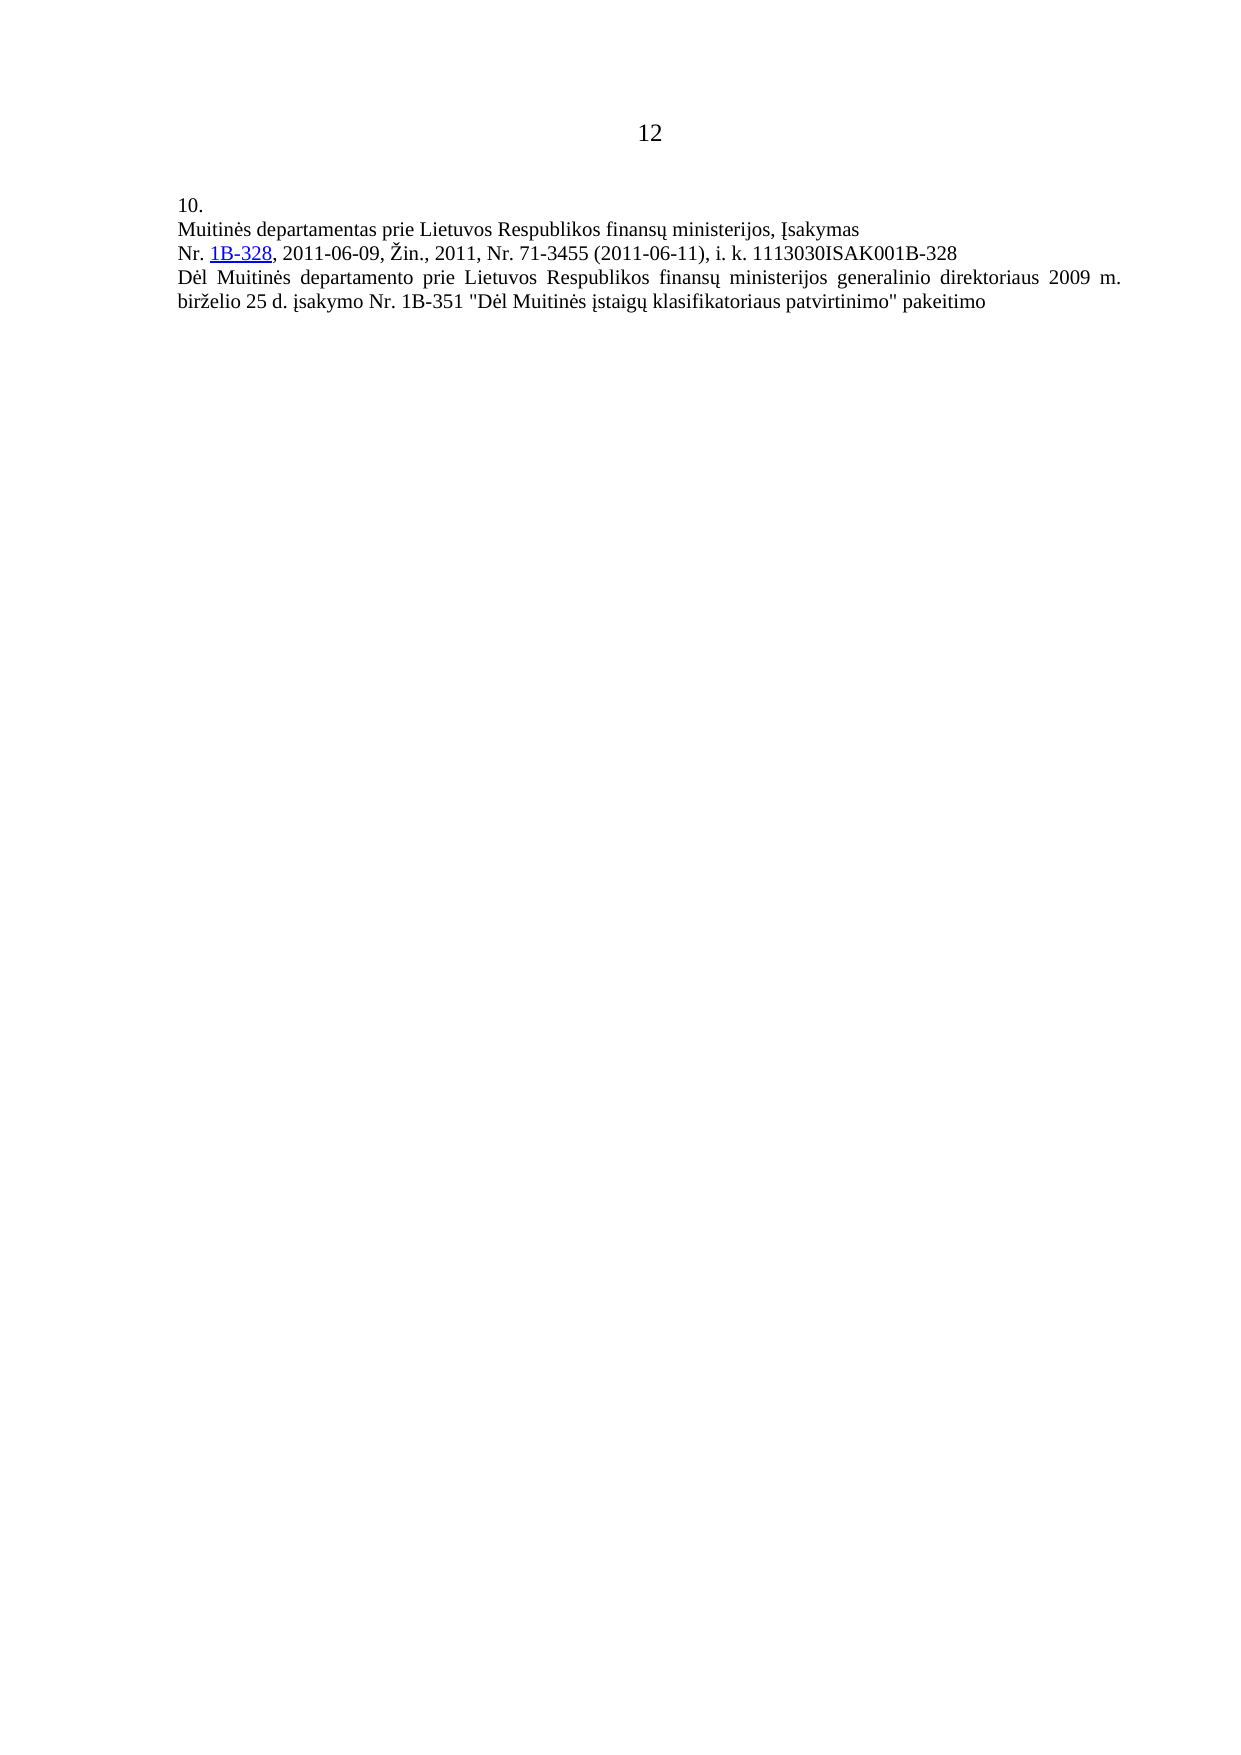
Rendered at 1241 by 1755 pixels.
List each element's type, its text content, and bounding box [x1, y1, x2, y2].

text 10. [177, 192, 1122, 217]
text Nr. 1B-328, 2011-06-09, Žin., 2011, Nr. 71-3455 (2011-06-11), i. k. 1113030ISAK001B-328 [177, 241, 1122, 265]
text Dėl Muitinės departamento prie Lietuvos Respublikos finansų ministerijos generalinio direktoriaus 2009 m. birželio 25 d. įsakymo Nr. 1B-351 "Dėl Muitinės įstaigų klasifikatoriaus patvirtinimo" pakeitimo [177, 265, 1122, 313]
text Muitinės departamentas prie Lietuvos Respublikos finansų ministerijos, Įsakymas [177, 217, 1122, 241]
